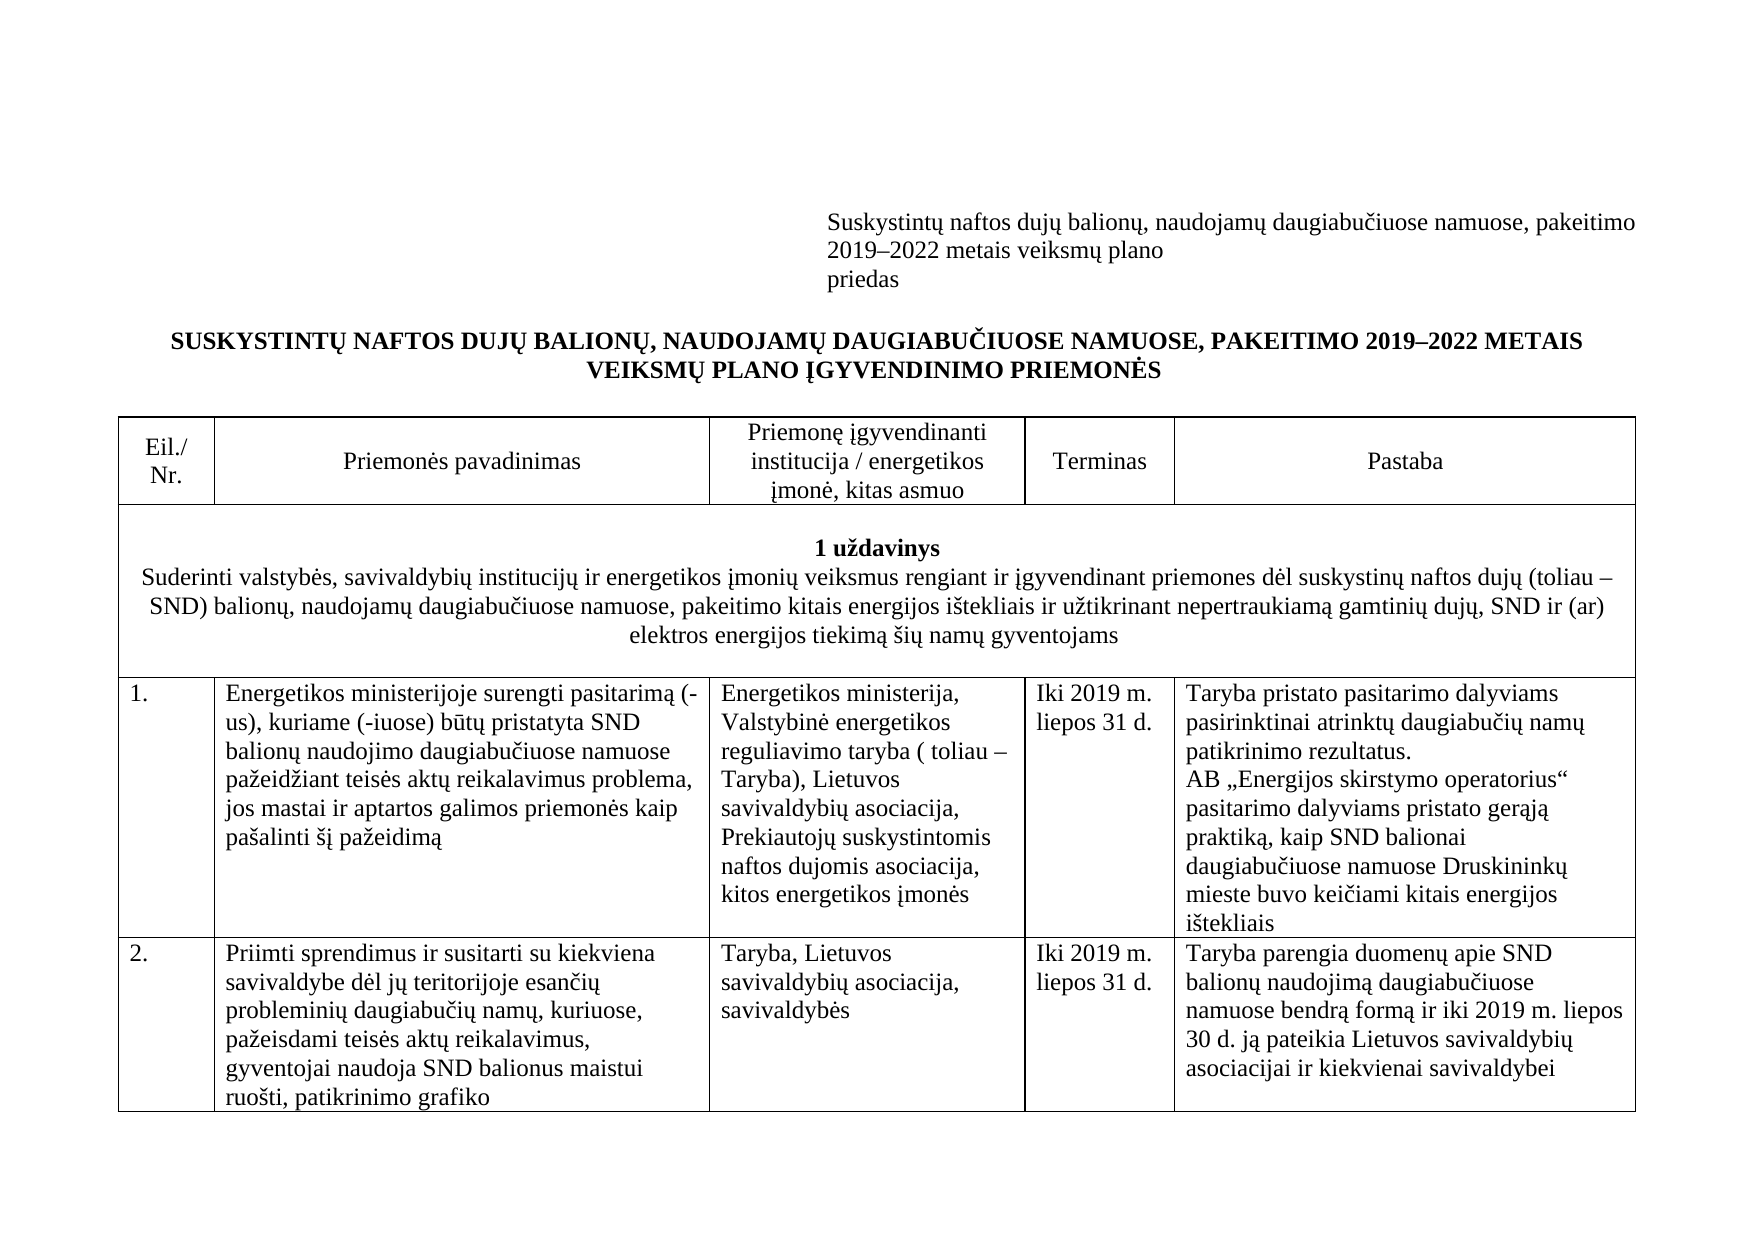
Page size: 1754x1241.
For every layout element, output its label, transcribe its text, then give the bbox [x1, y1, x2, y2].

table_header Pastaba [1175, 418, 1635, 504]
table_cell Iki 2019 m. liepos 31 d. [1026, 938, 1174, 1111]
table_cell Energetikos ministerija, Valstybinė energetikos reguliavimo taryba ( toliau –Taryba), Lietuvos savivaldybių asociacija, Prekiautojų suskystintomis naftos dujomis asociacija, kitos energetikos įmonės [710, 678, 1024, 937]
table_cell Taryba parengia duomenų apie SND balionų naudojimą daugiabučiuose namuose bendrą formą ir iki 2019 m. liepos 30 d. ją pateikia Lietuvos savivaldybių asociacijai ir kiekvienai savivaldybei [1175, 938, 1635, 1111]
table_cell Taryba pristato pasitarimo dalyviams pasirinktinai atrinktų daugiabučių namų patikrinimo rezultatus. AB „Energijos skirstymo operatorius“ pasitarimo dalyviams pristato gerąją praktiką, kaip SND balionai daugiabučiuose namuose Druskininkų mieste buvo keičiami kitais energijos ištekliais [1175, 678, 1635, 937]
table_header Terminas [1026, 418, 1174, 504]
table_cell 2. [119, 938, 214, 1111]
table_cell 1. [119, 678, 214, 937]
table_cell Taryba, Lietuvos savivaldybių asociacija, savivaldybės [710, 938, 1024, 1111]
table_cell Iki 2019 m. liepos 31 d. [1026, 678, 1174, 937]
table_cell Energetikos ministerijoje surengti pasitarimą (-us), kuriame (-iuose) būtų pristatyta SND balionų naudojimo daugiabučiuose namuose pažeidžiant teisės aktų reikalavimus problema, jos mastai ir aptartos galimos priemonės kaip pašalinti šį pažeidimą [215, 678, 709, 937]
table_cell Priimti sprendimus ir susitarti su kiekviena savivaldybe dėl jų teritorijoje esančių probleminių daugiabučių namų, kuriuose, pažeisdami teisės aktų reikalavimus, gyventojai naudoja SND balionus maistui ruošti, patikrinimo grafiko [215, 938, 709, 1111]
table_header Eil./Nr. [119, 418, 214, 504]
table_header Priemonę įgyvendinanti institucija / energetikos įmonė, kitas asmuo [710, 418, 1024, 504]
text 2019–2022 metais veiksmų plano [118, 235, 1636, 264]
table_header Priemonės pavadinimas [215, 418, 709, 504]
table_cell 1 uždavinys Suderinti valstybės, savivaldybių institucijų ir energetikos įmonių veiksmus rengiant ir įgyvendinant priemones dėl suskystinų naftos dujų (toliau – SND) balionų, naudojamų daugiabučiuose namuose, pakeitimo kitais energijos ištekliais ir užtikrinant nepertraukiamą gamtinių dujų, SND ir (ar) elektros energijos tiekimą šių namų gyventojams [119, 505, 1635, 677]
text SUSKYSTINTŲ NAFTOS DUJŲ BALIONŲ, NAUDOJAMŲ DAUGIABUČIUOSE NAMUOSE, PAKEITIMO 2019–2022 METAIS VEIKSMŲ PLANO ĮGYVENDINIMO PRIEMONĖS [118, 326, 1636, 383]
text Suskystintų naftos dujų balionų, naudojamų daugiabučiuose namuose, pakeitimo [118, 207, 1636, 235]
text priedas [118, 264, 1636, 293]
